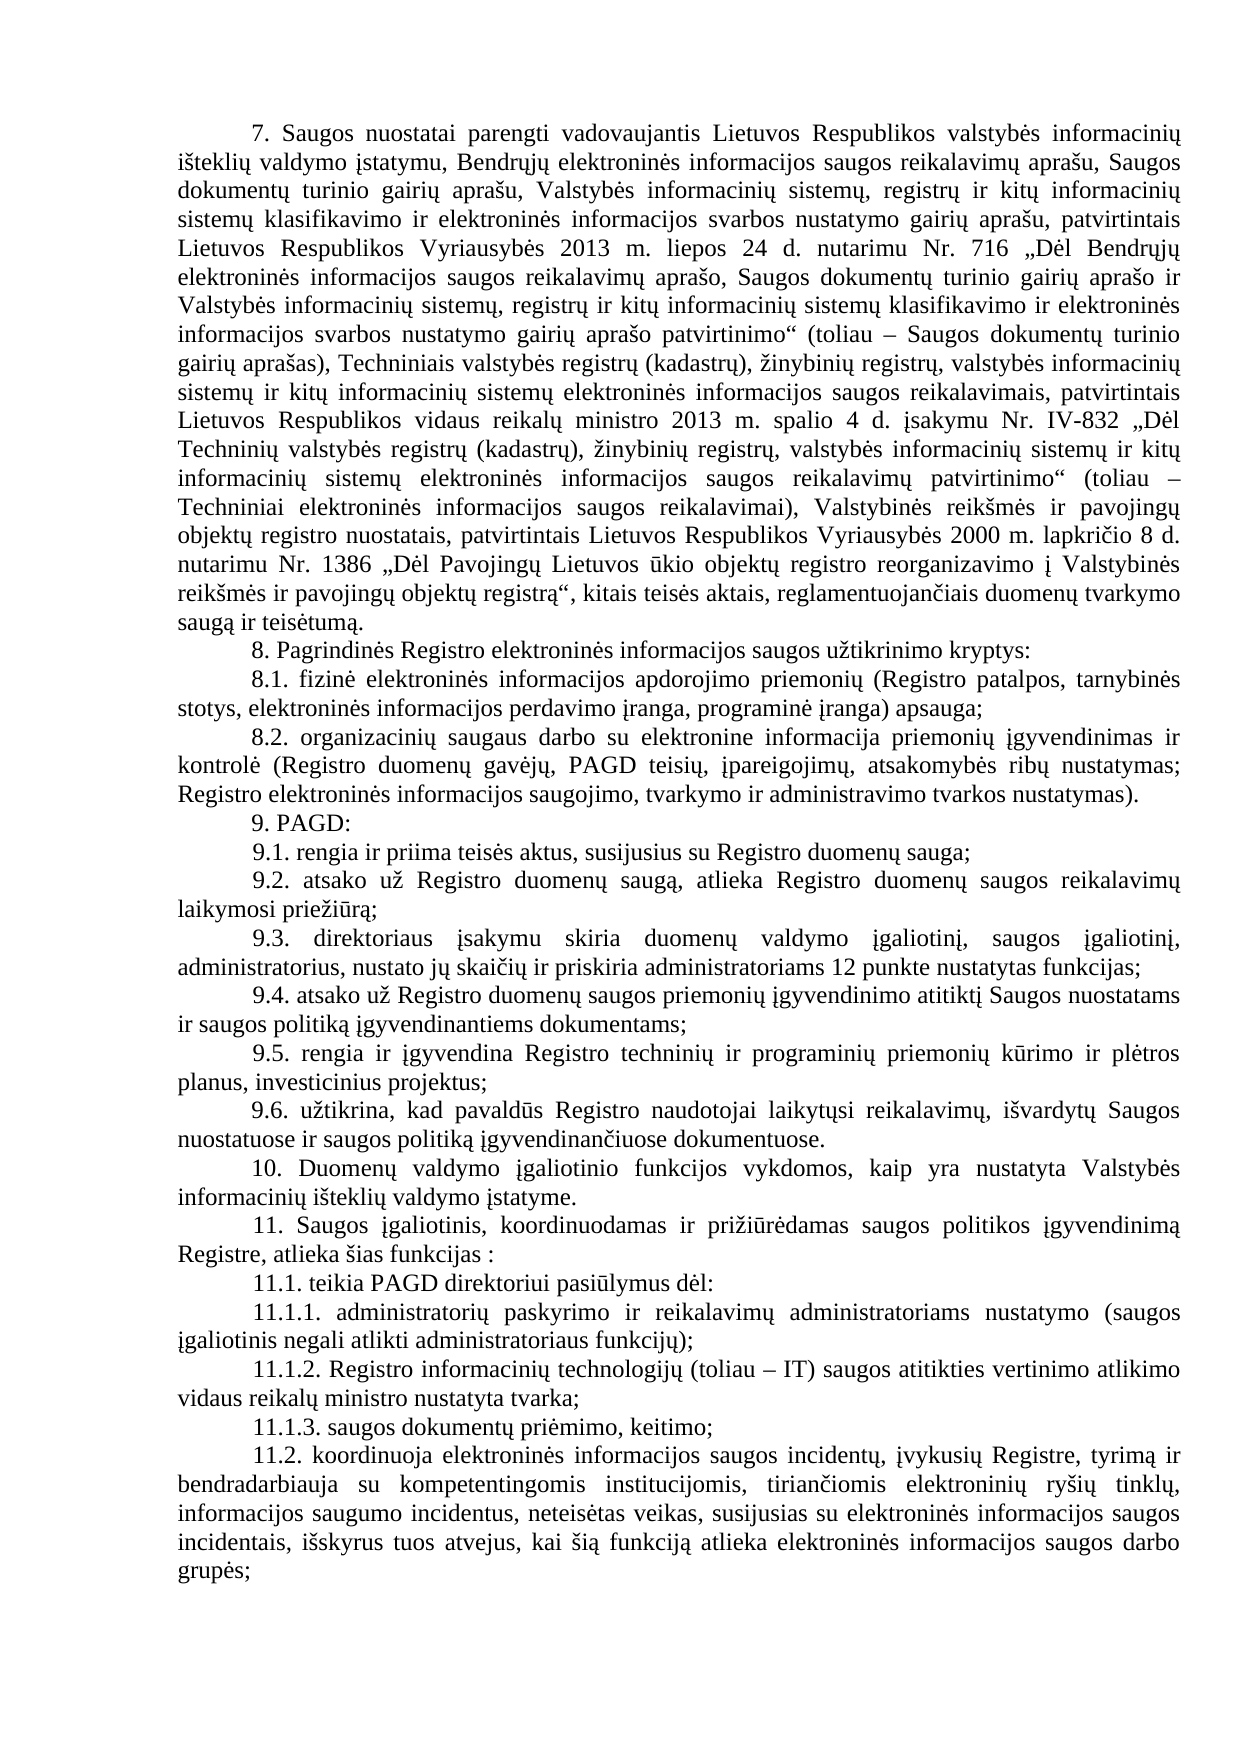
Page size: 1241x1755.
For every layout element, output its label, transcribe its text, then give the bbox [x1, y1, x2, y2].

text 9.3. direktoriaus įsakymu skiria duomenų valdymo įgaliotinį, saugos įgaliotinį, administratorius, nustato jų skaičių ir priskiria administratoriams 12 punkte nustatytas funkcijas; [177, 923, 1181, 981]
text 11.1.3. saugos dokumentų priėmimo, keitimo; [177, 1412, 1181, 1441]
text 11.1.2. Registro informacinių technologijų (toliau – IT) saugos atitikties vertinimo atlikimo vidaus reikalų ministro nustatyta tvarka; [177, 1354, 1181, 1412]
text 9.4. atsako už Registro duomenų saugos priemonių įgyvendinimo atitiktį Saugos nuostatams ir saugos politiką įgyvendinantiems dokumentams; [177, 981, 1181, 1038]
text 8. Pagrindinės Registro elektroninės informacijos saugos užtikrinimo kryptys: [177, 636, 1181, 664]
text 9.5. rengia ir įgyvendina Registro techninių ir programinių priemonių kūrimo ir plėtros planus, investicinius projektus; [177, 1038, 1181, 1096]
text 9.2. atsako už Registro duomenų saugą, atlieka Registro duomenų saugos reikalavimų laikymosi priežiūrą; [177, 866, 1181, 923]
text 11.1. teikia PAGD direktoriui pasiūlymus dėl: [177, 1268, 1181, 1297]
text 8.1. fizinė elektroninės informacijos apdorojimo priemonių (Registro patalpos, tarnybinės stotys, elektroninės informacijos perdavimo įranga, programinė įranga) apsauga; [177, 664, 1181, 722]
text 11.1.1. administratorių paskyrimo ir reikalavimų administratoriams nustatymo (saugos įgaliotinis negali atlikti administratoriaus funkcijų); [177, 1297, 1181, 1354]
text 7. Saugos nuostatai parengti vadovaujantis Lietuvos Respublikos valstybės informacinių išteklių valdymo įstatymu, Bendrųjų elektroninės informacijos saugos reikalavimų aprašu, Saugos dokumentų turinio gairių aprašu, Valstybės informacinių sistemų, registrų ir kitų informacinių sistemų klasifikavimo ir elektroninės informacijos svarbos nustatymo gairių aprašu, patvirtintais Lietuvos Respublikos Vyriausybės 2013 m. liepos 24 d. nutarimu Nr. 716 „Dėl Bendrųjų elektroninės informacijos saugos reikalavimų aprašo, Saugos dokumentų turinio gairių aprašo ir Valstybės informacinių sistemų, registrų ir kitų informacinių sistemų klasifikavimo ir elektroninės informacijos svarbos nustatymo gairių aprašo patvirtinimo“ (toliau – Saugos dokumentų turinio gairių aprašas), Techniniais valstybės registrų (kadastrų), žinybinių registrų, valstybės informacinių sistemų ir kitų informacinių sistemų elektroninės informacijos saugos reikalavimais, patvirtintais Lietuvos Respublikos vidaus reikalų ministro 2013 m. spalio 4 d. įsakymu Nr. IV-832 „Dėl Techninių valstybės registrų (kadastrų), žinybinių registrų, valstybės informacinių sistemų ir kitų informacinių sistemų elektroninės informacijos saugos reikalavimų patvirtinimo“ (toliau – Techniniai elektroninės informacijos saugos reikalavimai), Valstybinės reikšmės ir pavojingų objektų registro nuostatais, patvirtintais Lietuvos Respublikos Vyriausybės 2000 m. lapkričio 8 d. nutarimu Nr. 1386 „Dėl Pavojingų Lietuvos ūkio objektų registro reorganizavimo į Valstybinės reikšmės ir pavojingų objektų registrą“, kitais teisės aktais, reglamentuojančiais duomenų tvarkymo saugą ir teisėtumą. [177, 118, 1181, 636]
text 11. Saugos įgaliotinis, koordinuodamas ir prižiūrėdamas saugos politikos įgyvendinimą Registre, atlieka šias funkcijas : [177, 1211, 1181, 1268]
text 9.6. užtikrina, kad pavaldūs Registro naudotojai laikytųsi reikalavimų, išvardytų Saugos nuostatuose ir saugos politiką įgyvendinančiuose dokumentuose. [177, 1096, 1181, 1153]
text 10. Duomenų valdymo įgaliotinio funkcijos vykdomos, kaip yra nustatyta Valstybės informacinių išteklių valdymo įstatyme. [177, 1153, 1181, 1211]
text 9.1. rengia ir priima teisės aktus, susijusius su Registro duomenų sauga; [177, 837, 1181, 866]
text 11.2. koordinuoja elektroninės informacijos saugos incidentų, įvykusių Registre, tyrimą ir bendradarbiauja su kompetentingomis institucijomis, tiriančiomis elektroninių ryšių tinklų, informacijos saugumo incidentus, neteisėtas veikas, susijusias su elektroninės informacijos saugos incidentais, išskyrus tuos atvejus, kai šią funkciją atlieka elektroninės informacijos saugos darbo grupės; [177, 1441, 1181, 1584]
text 8.2. organizacinių saugaus darbo su elektronine informacija priemonių įgyvendinimas ir kontrolė (Registro duomenų gavėjų, PAGD teisių, įpareigojimų, atsakomybės ribų nustatymas; Registro elektroninės informacijos saugojimo, tvarkymo ir administravimo tvarkos nustatymas). [177, 722, 1181, 808]
text 9. PAGD: [177, 808, 1181, 837]
